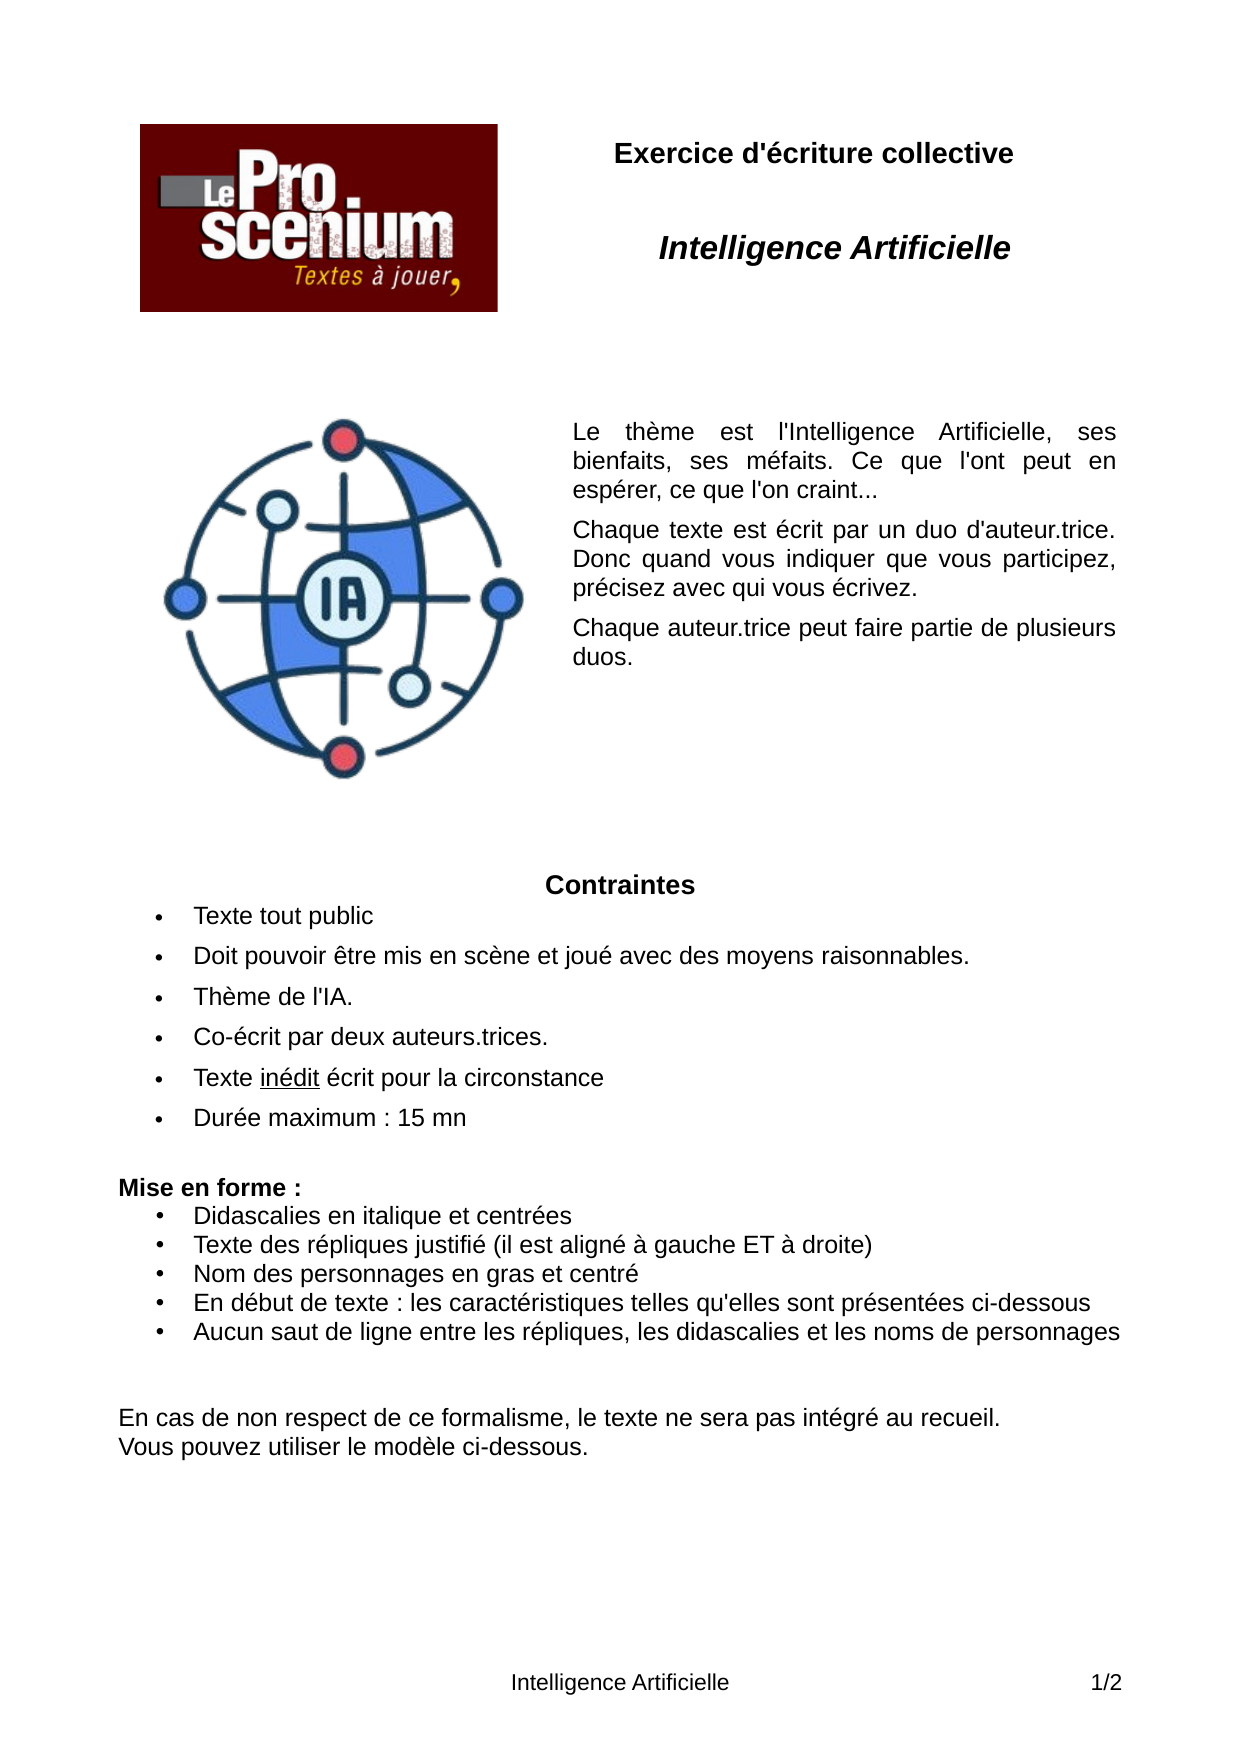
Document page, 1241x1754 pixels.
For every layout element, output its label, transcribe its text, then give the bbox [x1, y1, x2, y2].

table_header [117, 118, 506, 359]
list Co-écrit par deux auteurs.trices. [156, 1022, 1122, 1051]
table_header [118, 400, 567, 829]
list Thème de l'IA. [156, 982, 1122, 1010]
list Didascalies en italique et centrées [156, 1201, 1122, 1230]
text Contraintes [118, 869, 1122, 901]
text Mise en forme : [118, 1172, 1122, 1201]
picture [139, 405, 546, 809]
list Nom des personnages en gras et centré [156, 1259, 1122, 1288]
text Vous pouvez utiliser le modèle ci-dessous. [118, 1432, 1122, 1461]
list Aucun saut de ligne entre les répliques, les didascalies et les noms de personnages [156, 1317, 1122, 1346]
list Durée maximum : 15 mn [156, 1103, 1122, 1132]
table_header Le thème est l'Intelligence Artificielle, ses bienfaits, ses méfaits. Ce que l'ont peut en espérer, ce que l'on craint... Chaque texte est écrit par un duo d'auteur.trice. Donc quand vous indiquer que vous participez, précisez avec qui vous écrivez. Chaque auteur.trice peut faire partie de plusieurs duos. [567, 400, 1123, 829]
text En cas de non respect de ce formalisme, le texte ne sera pas intégré au recueil. [118, 1403, 1122, 1432]
list Texte des répliques justifié (il est aligné à gauche ET à droite) [156, 1230, 1122, 1259]
list En début de texte : les caractéristiques telles qu'elles sont présentées ci-dessous [156, 1288, 1122, 1317]
list Doit pouvoir être mis en scène et joué avec des moyens raisonnables. [156, 941, 1122, 970]
picture [140, 124, 498, 312]
list Texte tout public [156, 901, 1122, 929]
list Texte inédit écrit pour la circonstance [156, 1063, 1122, 1091]
table_header Exercice d'écriture collective Intelligence Artificielle [506, 118, 1122, 359]
